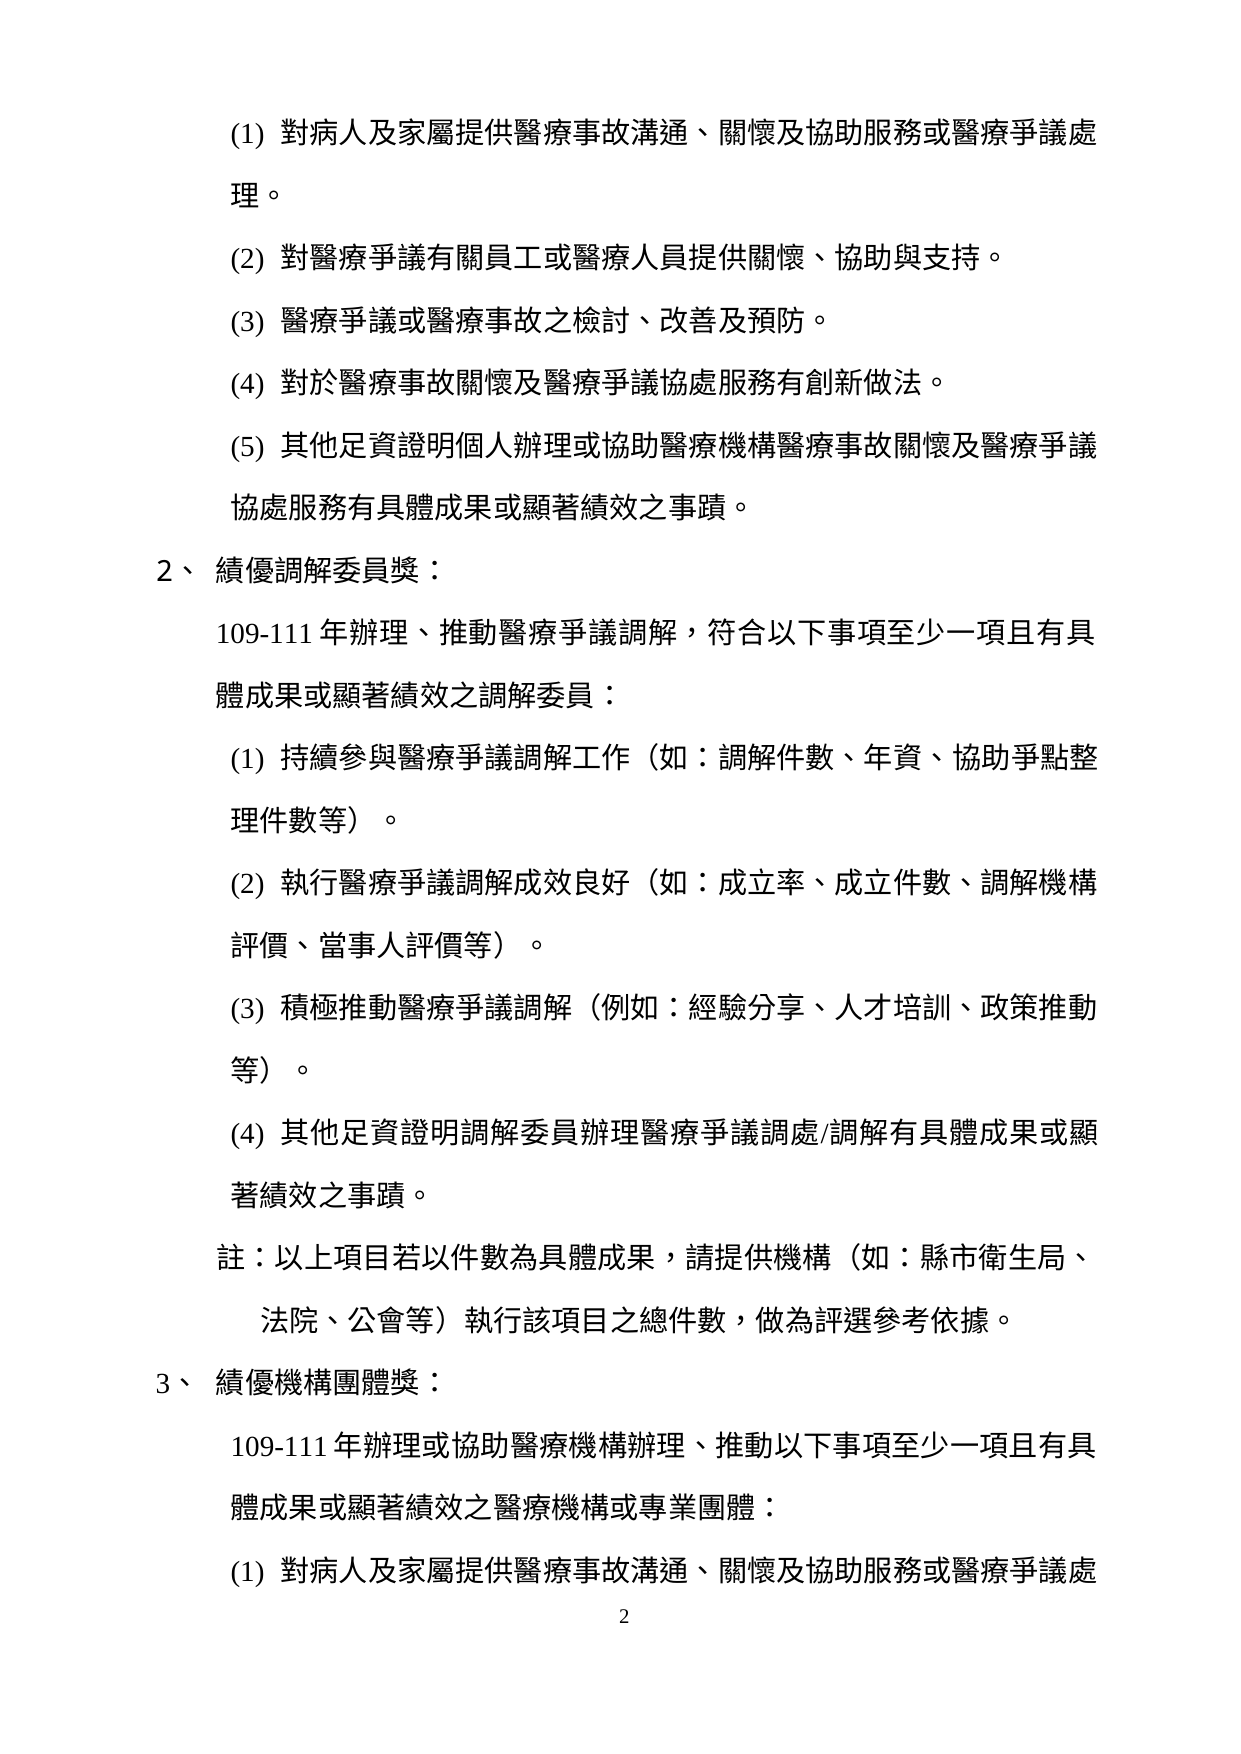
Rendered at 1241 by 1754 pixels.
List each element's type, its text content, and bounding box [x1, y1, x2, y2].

list 其他足資證明調解委員辦理醫療爭議調處/調解有具體成果或顯著績效之事蹟。 [230, 1089, 1098, 1214]
text 109-111年辦理或協助醫療機構辦理、推動以下事項至少一項且有具體成果或顯著績效之醫療機構或專業團體： [230, 1402, 1098, 1527]
list 對於醫療事故關懷及醫療爭議協處服務有創新做法。 [230, 339, 1098, 402]
text 註：以上項目若以件數為具體成果，請提供機構（如：縣市衛生局、法院、公會等）執行該項目之總件數，做為評選參考依據。 [216, 1214, 1098, 1339]
list 醫療爭議或醫療事故之檢討、改善及預防。 [230, 277, 1098, 339]
list 對醫療爭議有關員工或醫療人員提供關懷、協助與支持。 [230, 214, 1098, 277]
list 對病人及家屬提供醫療事故溝通、關懷及協助服務或醫療爭議處理。 [230, 1527, 1098, 1589]
list 績優調解委員獎： [155, 527, 1098, 589]
text 109-111年辦理、推動醫療爭議調解，符合以下事項至少一項且有具體成果或顯著績效之調解委員： [216, 589, 1098, 714]
list 執行醫療爭議調解成效良好（如：成立率、成立件數、調解機構評價、當事人評價等）。 [230, 839, 1098, 964]
list 持續參與醫療爭議調解工作（如：調解件數、年資、協助爭點整理件數等）。 [230, 714, 1098, 839]
list 對病人及家屬提供醫療事故溝通、關懷及協助服務或醫療爭議處理。 [230, 89, 1098, 214]
list 績優機構團體獎： [155, 1339, 1098, 1402]
list 積極推動醫療爭議調解（例如：經驗分享、人才培訓、政策推動等）。 [230, 964, 1098, 1089]
list 其他足資證明個人辦理或協助醫療機構醫療事故關懷及醫療爭議協處服務有具體成果或顯著績效之事蹟。 [230, 402, 1098, 527]
